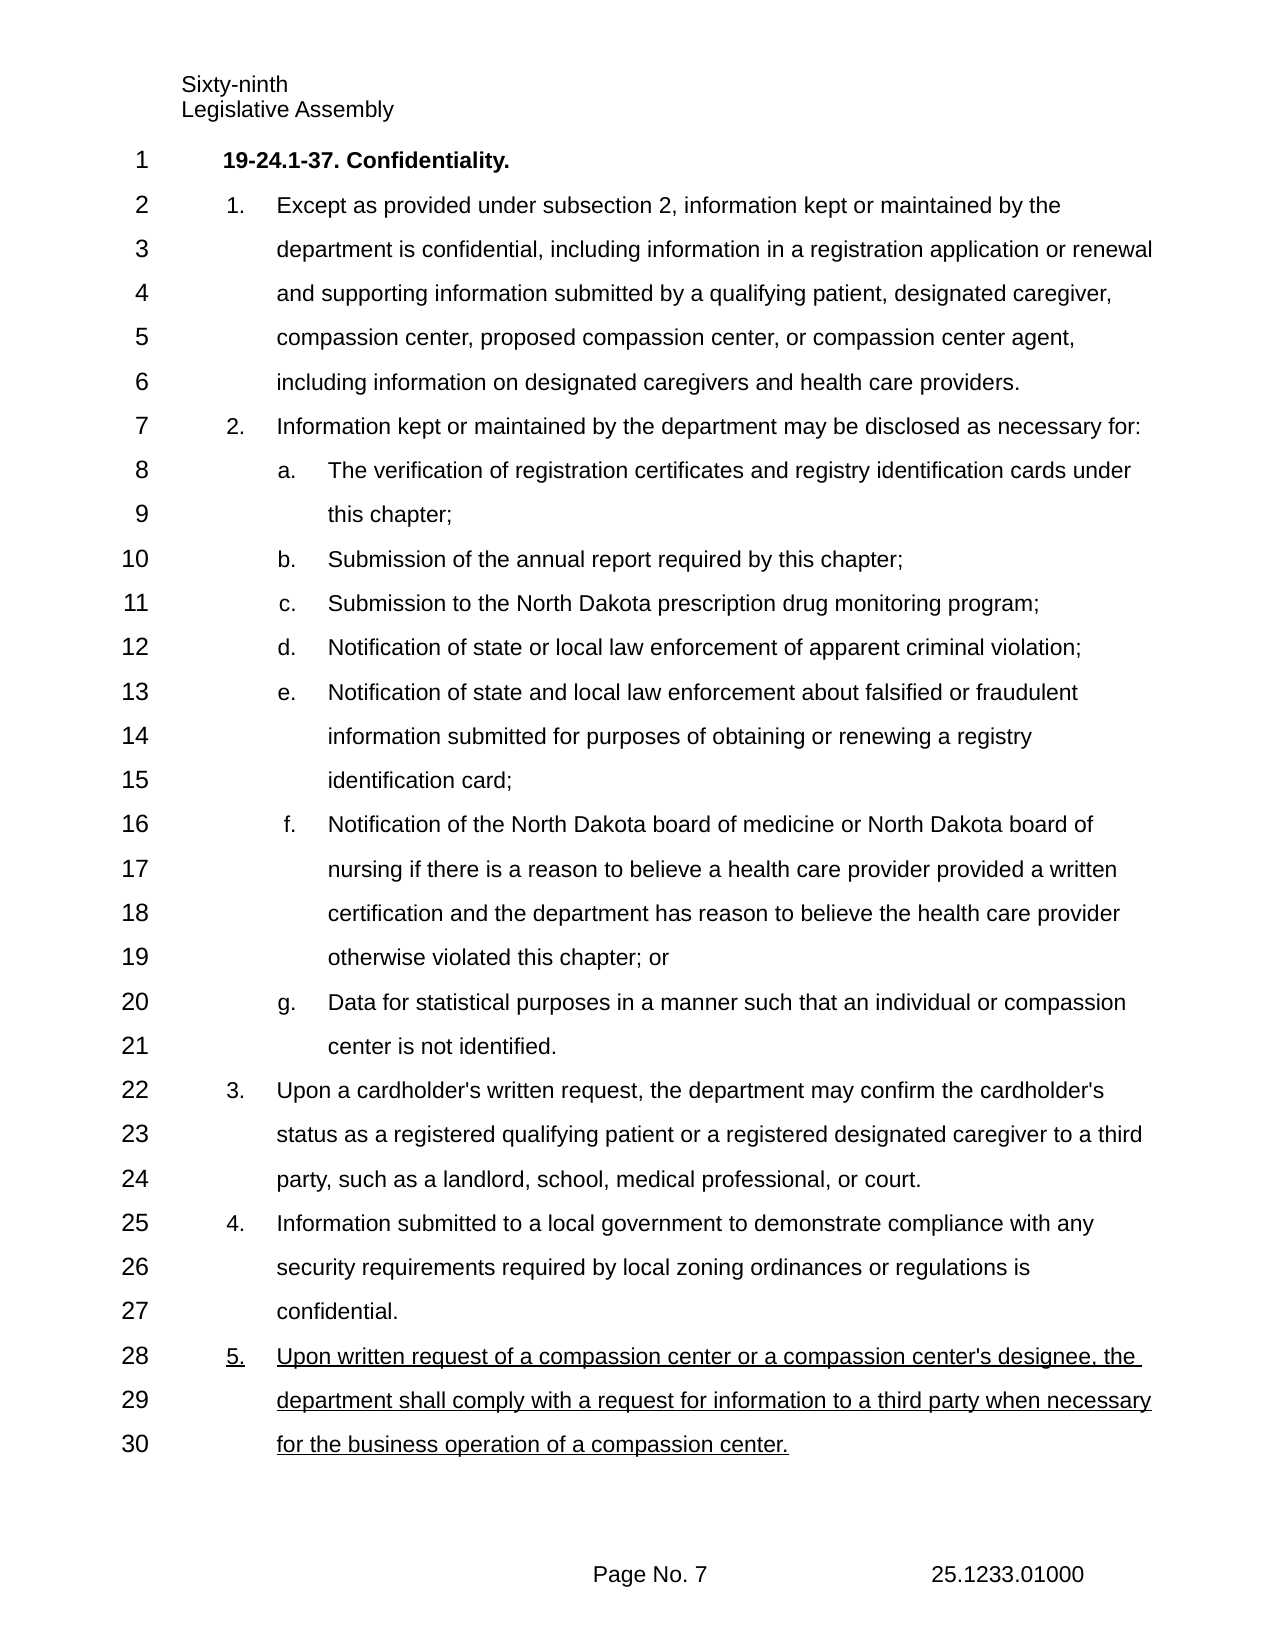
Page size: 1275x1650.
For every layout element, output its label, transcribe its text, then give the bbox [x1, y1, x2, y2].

text 2. Information kept or maintained by the department may be disclosed as necessary for: [181, 399, 1154, 443]
text g. Data for statistical purposes in a manner such that an individual or compassion center is not identified. [181, 974, 1154, 1063]
text e. Notification of state and local law enforcement about falsified or fraudulent information submitted for purposes of obtaining or renewing a registry identification card; [181, 664, 1154, 797]
text d. Notification of state or local law enforcement of apparent criminal violation; [181, 620, 1154, 664]
text 5. Upon written request of a compassion center or a compassion center's designee, the department shall comply with a request for information to a third party when necessary for the business operation of a compassion center. [181, 1329, 1154, 1461]
text 4. Information submitted to a local government to demonstrate compliance with any security requirements required by local zoning ordinances or regulations is confidential. [181, 1196, 1154, 1329]
subtitle 19‑24.1‑37. Confidentiality. [181, 133, 1154, 178]
text f. Notification of the North Dakota board of medicine or North Dakota board of nursing if there is a reason to believe a health care provider provided a written certification and the department has reason to believe the health care provider otherwise violated this chapter; or [181, 797, 1154, 974]
text c. Submission to the North Dakota prescription drug monitoring program; [181, 576, 1154, 620]
text a. The verification of registration certificates and registry identification cards under this chapter; [181, 443, 1154, 532]
text b. Submission of the annual report required by this chapter; [181, 532, 1154, 576]
text 3. Upon a cardholder's written request, the department may confirm the cardholder's status as a registered qualifying patient or a registered designated caregiver to a third party, such as a landlord, school, medical professional, or court. [181, 1063, 1154, 1196]
text 1. Except as provided under subsection 2, information kept or maintained by the department is confidential, including information in a registration application or renewal and supporting information submitted by a qualifying patient, designated caregiver, compassion center, proposed compassion center, or compassion center agent, including information on designated caregivers and health care providers. [181, 178, 1154, 399]
